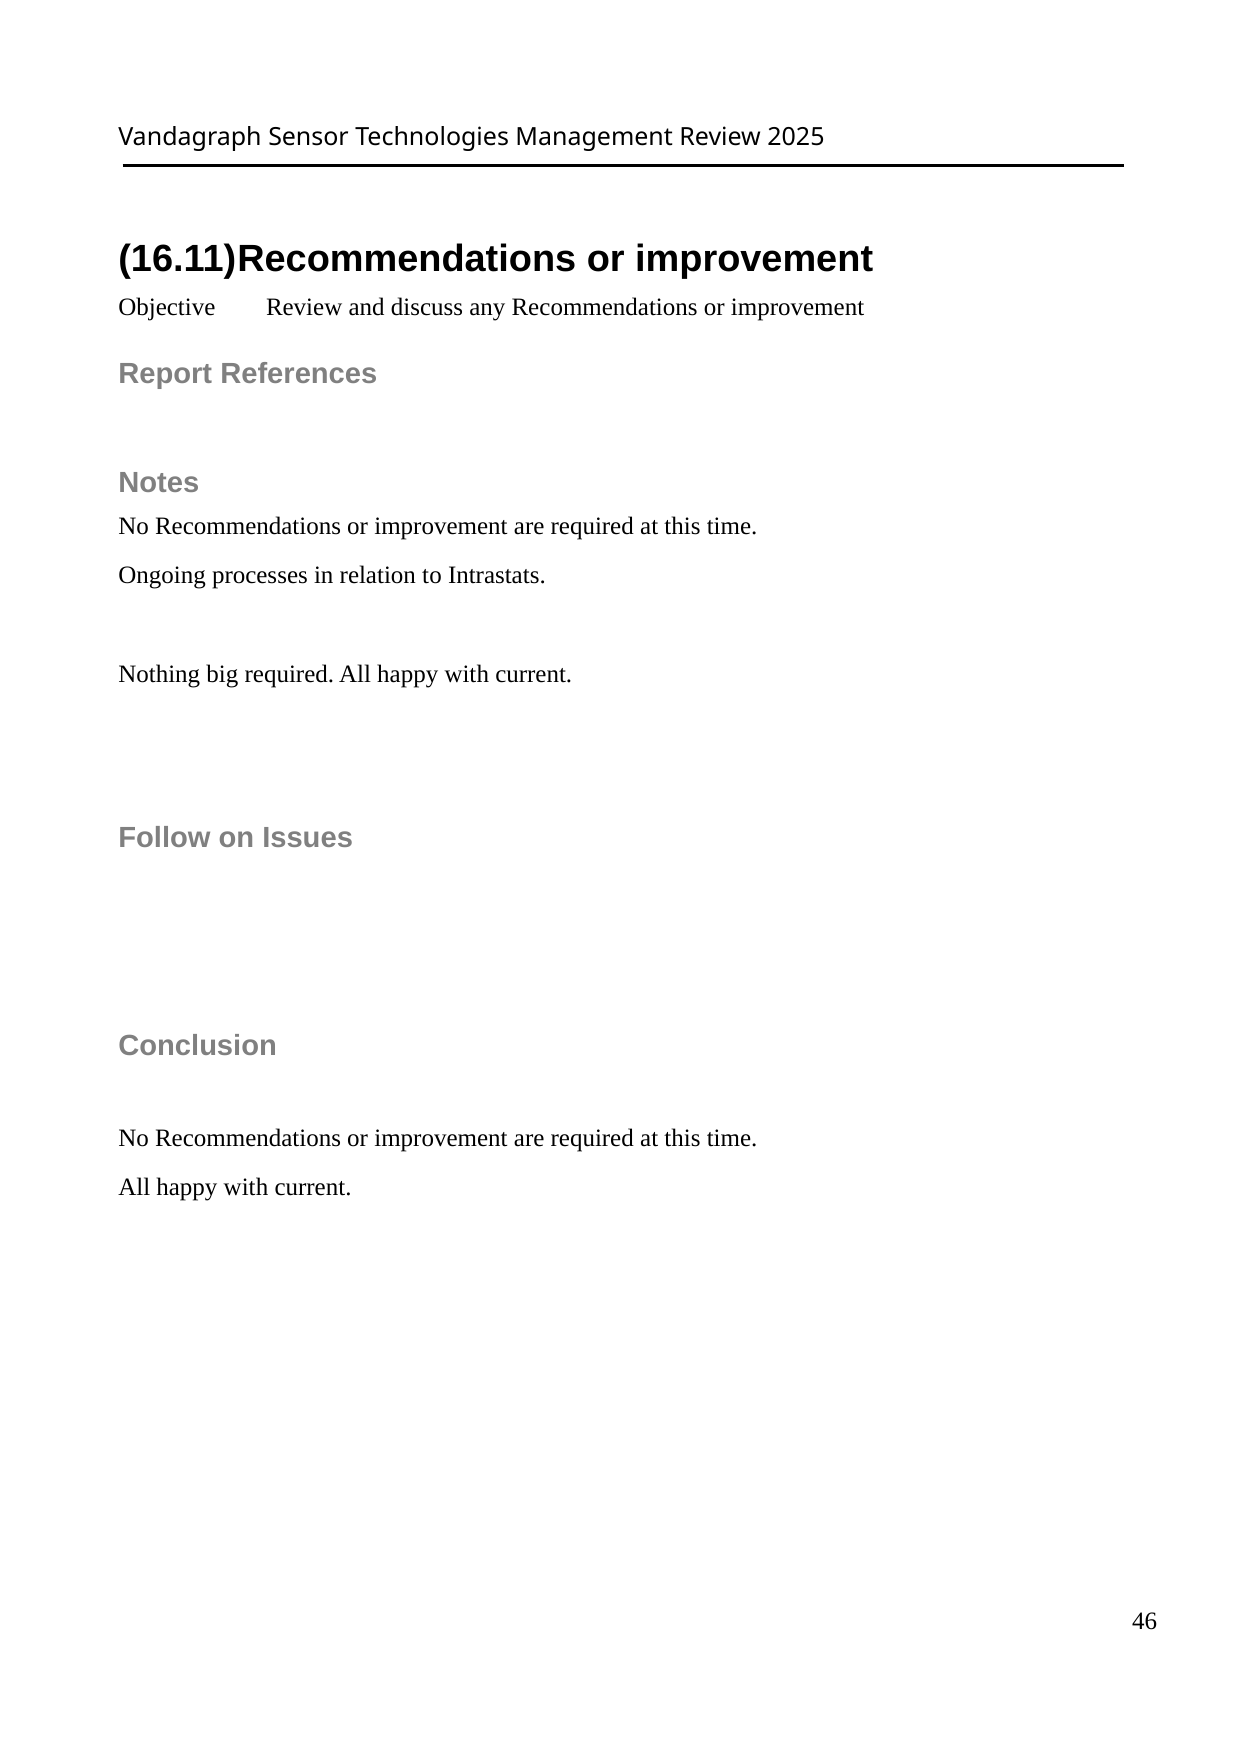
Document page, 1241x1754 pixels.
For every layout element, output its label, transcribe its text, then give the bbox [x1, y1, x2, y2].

subtitle Report References [118, 356, 1122, 389]
text No Recommendations or improvement are required at this time. [118, 511, 1122, 540]
subtitle Follow on Issues [118, 820, 1122, 854]
subtitle Conclusion [118, 1028, 1122, 1062]
text All happy with current. [118, 1172, 1122, 1201]
text No Recommendations or improvement are required at this time. [118, 1123, 1122, 1152]
text Objective Review and discuss any Recommendations or improvement [118, 292, 1122, 321]
subtitle (16.11) Recommendations or improvement [118, 236, 1122, 279]
text Ongoing processes in relation to Intrastats. [118, 561, 1122, 589]
text Nothing big required. All happy with current. [118, 659, 1122, 687]
subtitle Notes [118, 465, 1122, 499]
